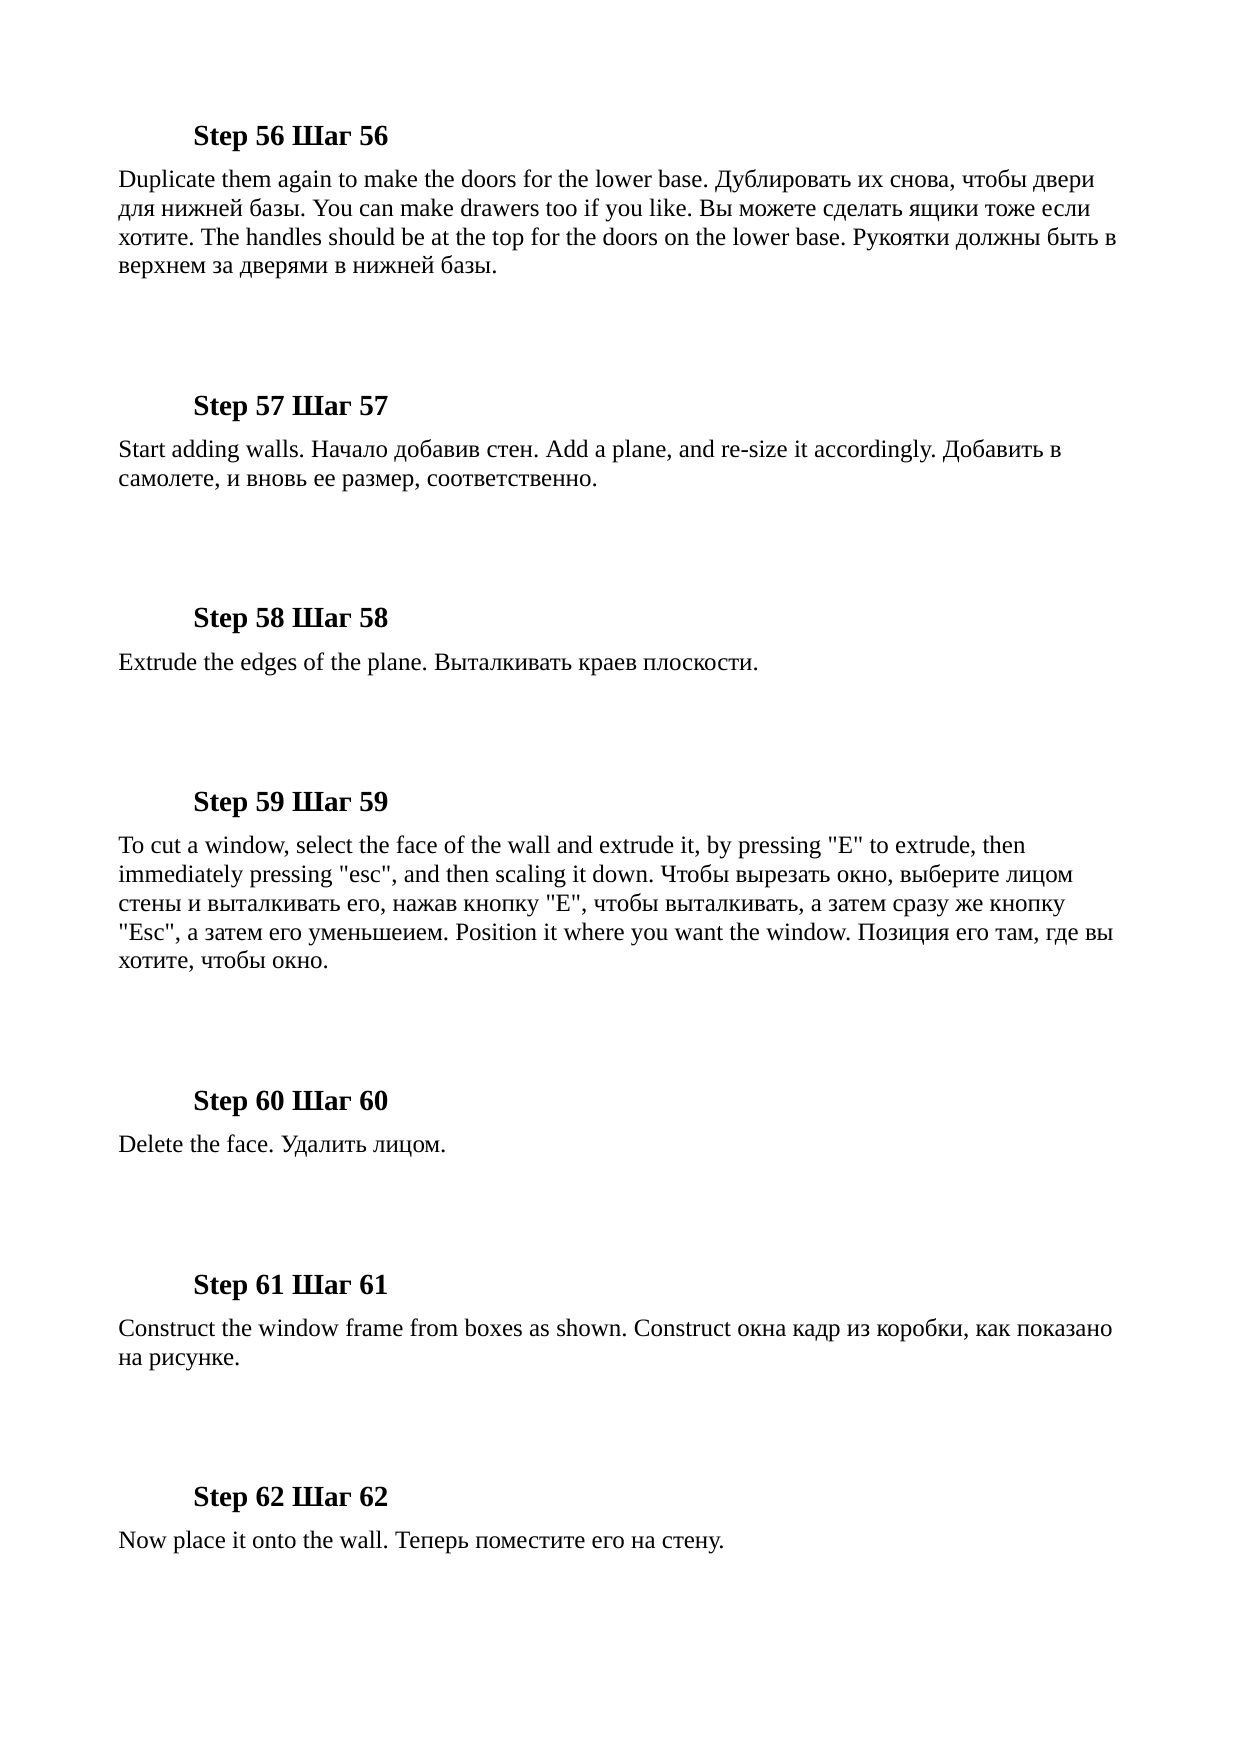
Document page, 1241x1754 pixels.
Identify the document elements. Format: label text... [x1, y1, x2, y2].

text Start adding walls. Начало добавив стен. Add a plane, and re-size it accordingly. Добавить в самолете, и вновь ее размер, соответственно. [118, 434, 1122, 492]
text Construct the window frame from boxes as shown. Construct окна кадр из коробки, как показано на рисунке. [118, 1313, 1122, 1370]
text To cut a window, select the face of the wall and extrude it, by pressing "E" to extrude, then immediately pressing "esc", and then scaling it down. Чтобы вырезать окно, выберите лицом стены и выталкивать его, нажав кнопку "E", чтобы выталкивать, а затем сразу же кнопку "Esc", а затем его уменьшеием. Position it where you want the window. Позиция его там, где вы хотите, чтобы окно. [118, 830, 1122, 974]
subtitle Step 60 Шаг 60 [118, 1083, 1122, 1117]
text Delete the face. Удалить лицом. [118, 1129, 1122, 1158]
subtitle Step 62 Шаг 62 [118, 1479, 1122, 1513]
subtitle Step 58 Шаг 58 [118, 601, 1122, 634]
subtitle Step 61 Шаг 61 [118, 1267, 1122, 1300]
text Duplicate them again to make the doors for the lower base. Дублировать их снова, чтобы двери для нижней базы. You can make drawers too if you like. Вы можете сделать ящики тоже если хотите. The handles should be at the top for the doors on the lower base. Рукоятки должны быть в верхнем за дверями в нижней базы. [118, 164, 1122, 279]
text Extrude the edges of the plane. Выталкивать краев плоскости. [118, 647, 1122, 675]
subtitle Step 57 Шаг 57 [118, 388, 1122, 422]
subtitle Step 56 Шаг 56 [118, 118, 1122, 152]
text Now place it onto the wall. Теперь поместите его на стену. [118, 1525, 1122, 1554]
subtitle Step 59 Шаг 59 [118, 784, 1122, 818]
